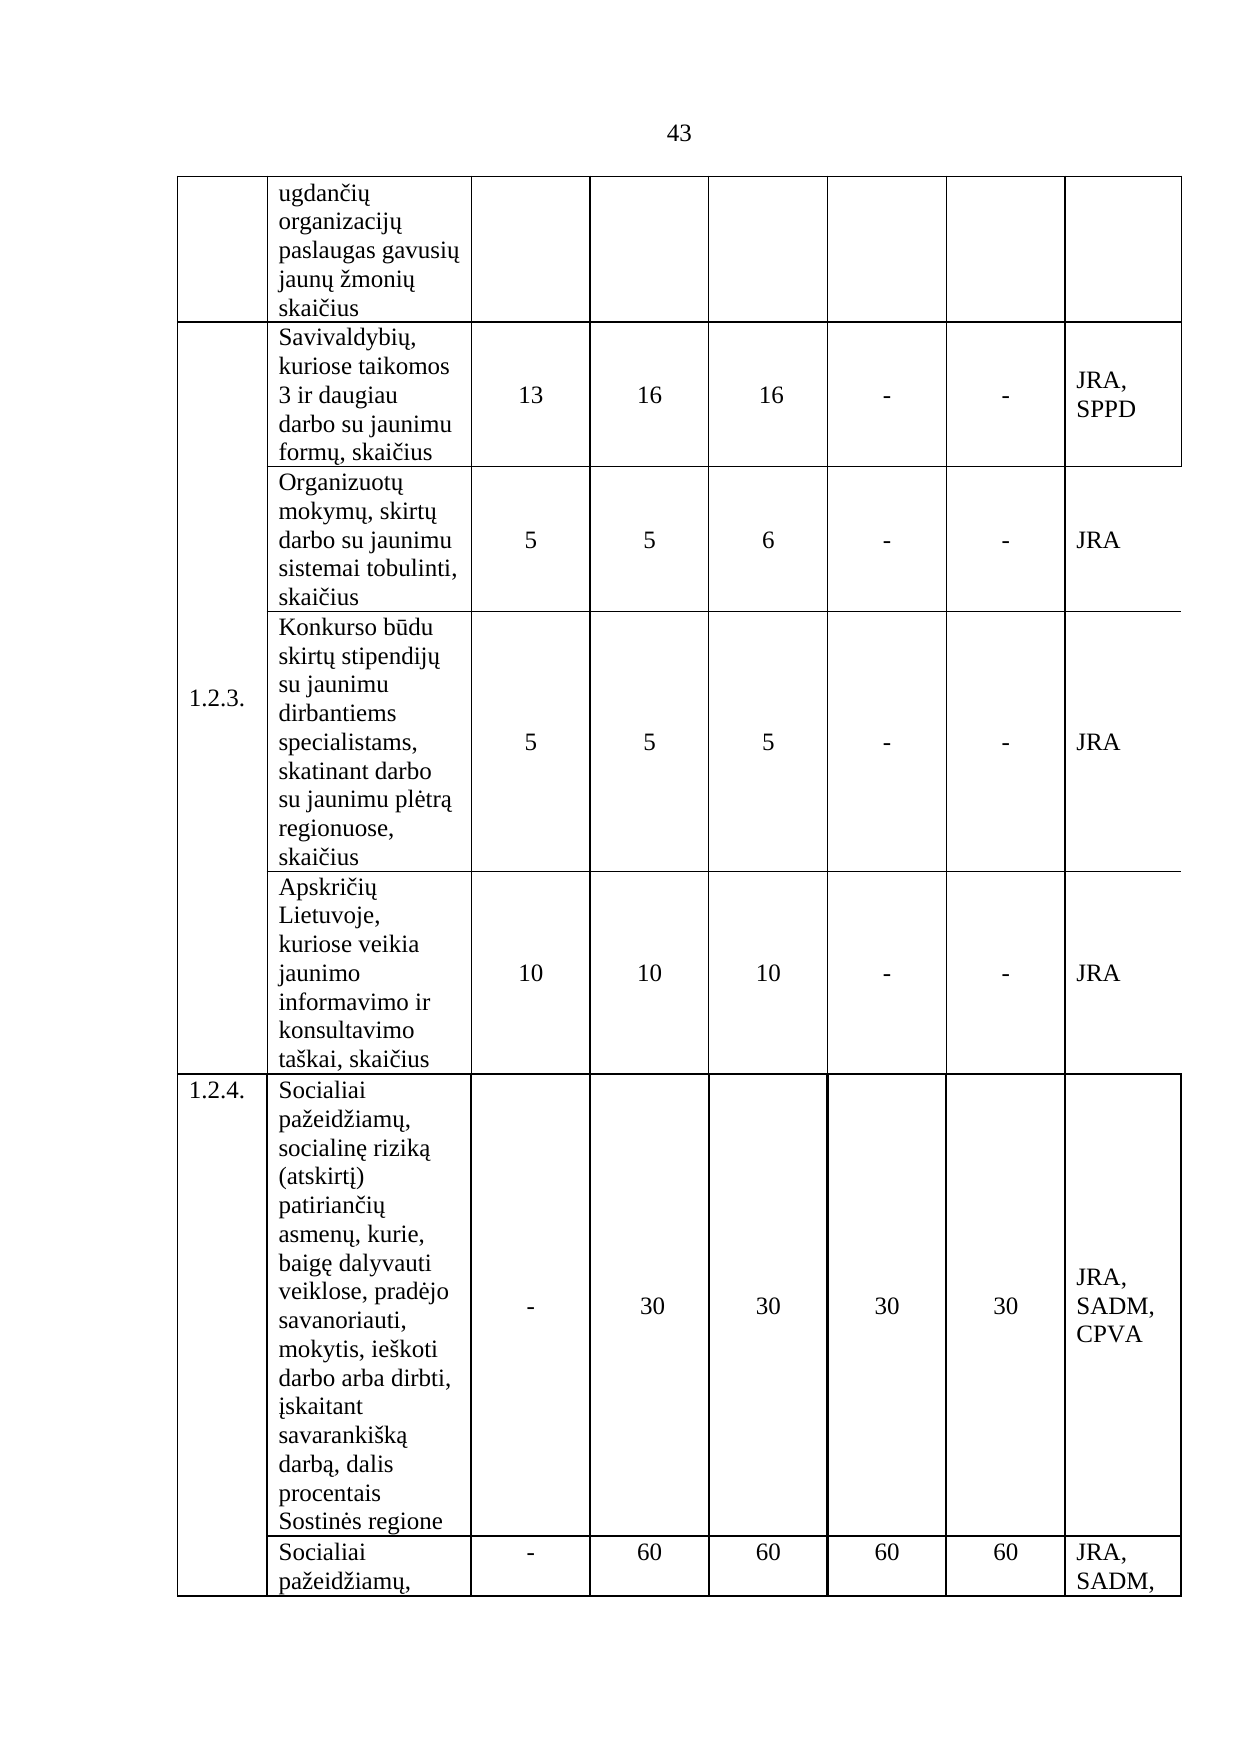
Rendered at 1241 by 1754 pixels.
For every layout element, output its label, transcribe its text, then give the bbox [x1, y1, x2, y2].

table_cell ugdančių organizacijų paslaugas gavusių jaunų žmonių skaičius [268, 177, 471, 321]
table_cell 10 [709, 872, 827, 1073]
table_cell 13 [472, 323, 589, 466]
table_cell Savivaldybių, kuriose taikomos 3 ir daugiau darbo su jaunimu formų, skaičius [268, 323, 471, 466]
table_cell - [947, 612, 1064, 871]
table_cell 16 [709, 323, 827, 466]
table_cell 10 [472, 872, 589, 1073]
table_cell 5 [591, 612, 708, 871]
table_cell - [828, 612, 946, 871]
table_cell [178, 177, 267, 321]
table_cell 60 [947, 1537, 1064, 1595]
table_cell - [828, 872, 946, 1073]
table_cell - [828, 467, 946, 611]
table_cell 60 [710, 1537, 826, 1595]
table_cell 5 [709, 612, 827, 871]
table_cell 5 [472, 612, 589, 871]
table_cell - [828, 323, 946, 466]
table_cell [472, 177, 589, 321]
table_cell 1.2.3. [178, 323, 267, 1073]
table_cell 5 [591, 467, 708, 611]
table_cell JRA, SPPD [1066, 323, 1181, 466]
table_cell - [947, 467, 1064, 611]
table_cell JRA, SADM, [1066, 1537, 1180, 1595]
table_cell 5 [472, 467, 589, 611]
table_cell [1066, 177, 1181, 321]
table_cell 60 [591, 1537, 708, 1595]
table_cell - [472, 1537, 589, 1595]
table_cell - [947, 872, 1064, 1073]
table_cell 30 [829, 1075, 945, 1535]
table_cell 30 [591, 1075, 708, 1535]
table_cell - [472, 1075, 589, 1535]
table_cell 1.2.4. [178, 1075, 266, 1595]
table_cell [591, 177, 708, 321]
table_cell 60 [829, 1537, 945, 1595]
table_cell - [947, 177, 1064, 321]
table_cell Socialiai pažeidžiamų, socialinę riziką (atskirtį) patiriančių asmenų, kurie, baigę dalyvauti veiklose, pradėjo savanoriauti, mokytis, ieškoti darbo arba dirbti, įskaitant savarankišką darbą, dalis procentais Sostinės regione [268, 1075, 470, 1535]
table_cell 30 [947, 1075, 1064, 1535]
table_cell 6 [709, 467, 827, 611]
table_cell 10 [591, 872, 708, 1073]
table_cell JRA [1066, 467, 1181, 611]
table_cell 16 [591, 323, 708, 466]
table_cell Organizuotų mokymų, skirtų darbo su jaunimu sistemai tobulinti, skaičius [268, 467, 471, 611]
table_cell JRA [1066, 612, 1181, 871]
table_cell [709, 177, 827, 321]
table_cell Socialiai pažeidžiamų, [268, 1537, 470, 1595]
table_cell Apskričių Lietuvoje, kuriose veikia jaunimo informavimo ir konsultavimo taškai, skaičius [268, 872, 471, 1073]
table_cell - [947, 323, 1064, 466]
table_cell JRA [1066, 872, 1181, 1073]
table_cell Konkurso būdu skirtų stipendijų su jaunimu dirbantiems specialistams, skatinant darbo su jaunimu plėtrą regionuose, skaičius [268, 612, 471, 871]
table_cell 30 [710, 1075, 826, 1535]
table_cell JRA, SADM, CPVA [1066, 1075, 1180, 1535]
table_cell - [828, 177, 946, 321]
